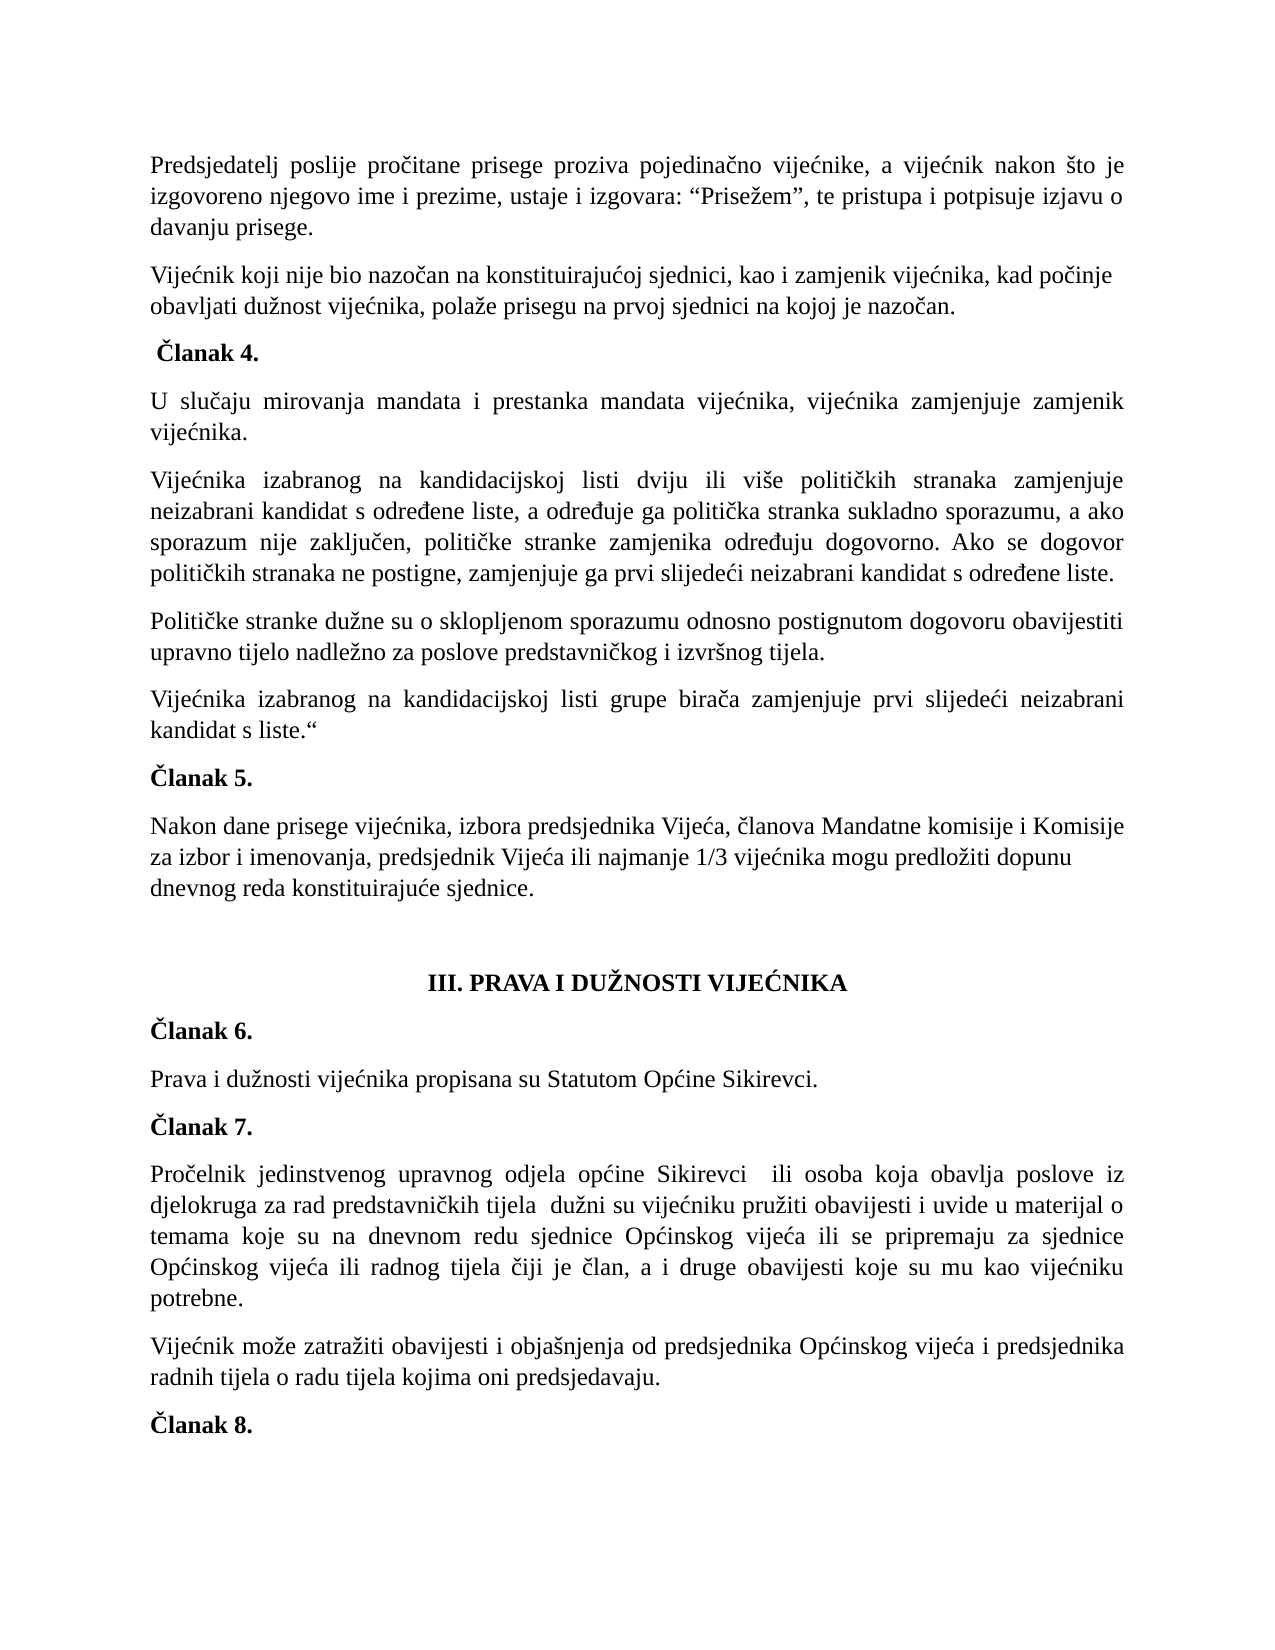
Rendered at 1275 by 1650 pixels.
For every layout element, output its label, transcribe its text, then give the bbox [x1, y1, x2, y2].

text Političke stranke dužne su o sklopljenom sporazumu odnosno postignutom dogovoru obavijestiti upravno tijelo nadležno za poslove predstavničkog i izvršnog tijela. [150, 606, 1125, 666]
text Članak 4. [150, 338, 1125, 367]
text U slučaju mirovanja mandata i prestanka mandata vijećnika, vijećnika zamjenjuje zamjenik vijećnika. [150, 386, 1125, 446]
text Vijećnik koji nije bio nazočan na konstituirajućoj sjednici, kao i zamjenik vijećnika, kad počinje obavljati dužnost vijećnika, polaže prisegu na prvoj sjednici na kojoj je nazočan. [150, 260, 1125, 319]
text III. PRAVA I DUŽNOSTI VIJEĆNIKA [150, 968, 1125, 997]
text Vijećnika izabranog na kandidacijskoj listi dviju ili više političkih stranaka zamjenjuje neizabrani kandidat s određene liste, a određuje ga politička stranka sukladno sporazumu, a ako sporazum nije zaključen, političke stranke zamjenika određuju dogovorno. Ako se dogovor političkih stranaka ne postigne, zamjenjuje ga prvi slijedeći neizabrani kandidat s određene liste. [150, 465, 1125, 587]
text Predsjedatelj poslije pročitane prisege proziva pojedinačno vijećnike, a vijećnik nakon što je izgovoreno njegovo ime i prezime, ustaje i izgovara: “Prisežem”, te pristupa i potpisuje izjavu o davanju prisege. [150, 150, 1125, 241]
text Prava i dužnosti vijećnika propisana su Statutom Općine Sikirevci. [150, 1064, 1125, 1093]
text Pročelnik jedinstvenog upravnog odjela općine Sikirevci ili osoba koja obavlja poslove iz djelokruga za rad predstavničkih tijela dužni su vijećniku pružiti obavijesti i uvide u materijal o temama koje su na dnevnom redu sjednice Općinskog vijeća ili se pripremaju za sjednice Općinskog vijeća ili radnog tijela čiji je član, a i druge obavijesti koje su mu kao vijećniku potrebne. [150, 1159, 1125, 1312]
text Članak 6. [150, 1016, 1125, 1045]
text Nakon dane prisege vijećnika, izbora predsjednika Vijeća, članova Mandatne komisije i Komisije za izbor i imenovanja, predsjednik Vijeća ili najmanje 1/3 vijećnika mogu predložiti dopunu dnevnog reda konstituirajuće sjednice. [150, 811, 1125, 902]
text Vijećnika izabranog na kandidacijskoj listi grupe birača zamjenjuje prvi slijedeći neizabrani kandidat s liste.“ [150, 684, 1125, 744]
text Članak 7. [150, 1112, 1125, 1140]
text Članak 5. [150, 763, 1125, 792]
text Članak 8. [150, 1410, 1125, 1439]
text Vijećnik može zatražiti obavijesti i objašnjenja od predsjednika Općinskog vijeća i predsjednika radnih tijela o radu tijela kojima oni predsjedavaju. [150, 1331, 1125, 1391]
